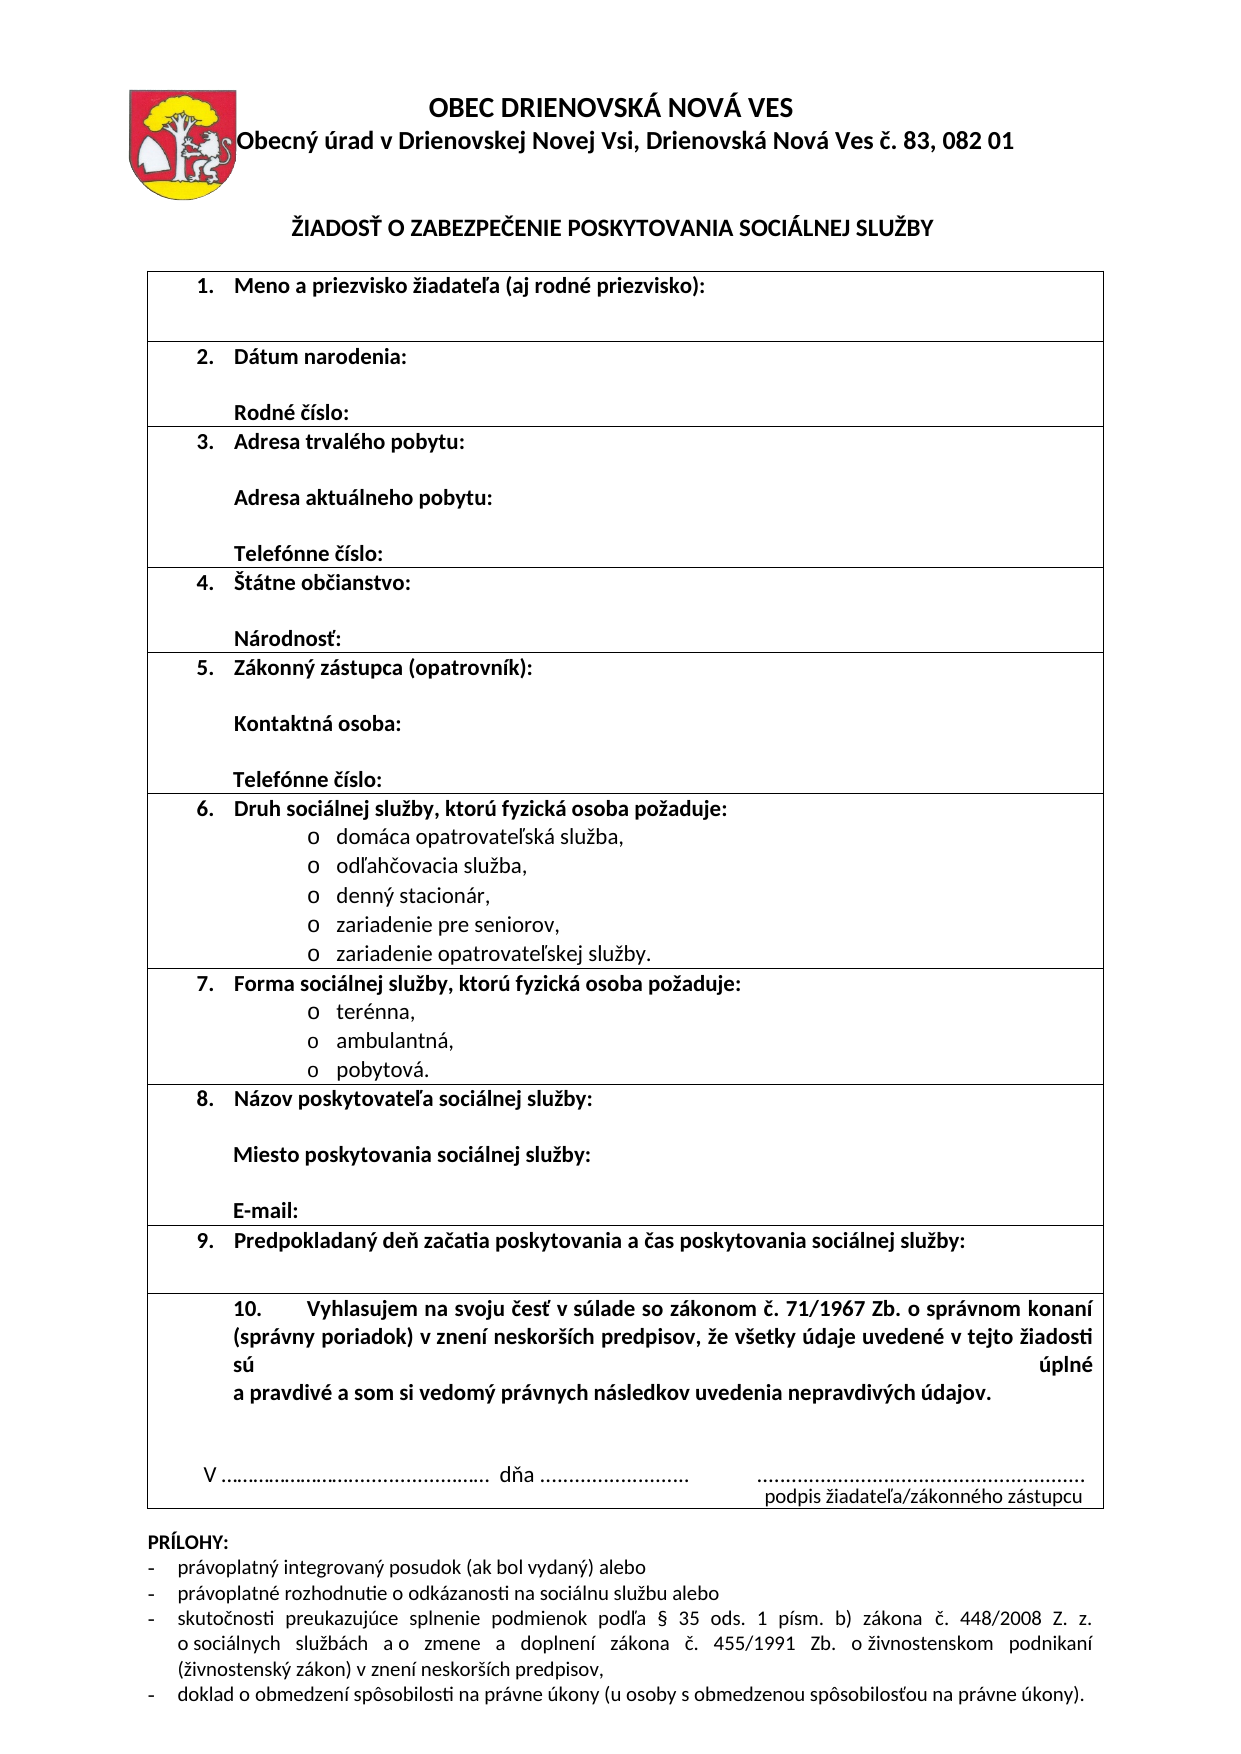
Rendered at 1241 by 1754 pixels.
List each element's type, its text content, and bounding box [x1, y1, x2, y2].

text ŽIADOSŤ O ZABEZPEČENIE POSKYTOVANIA SOCIÁLNEJ SLUŽBY [133, 212, 1092, 243]
table_cell Zákonný zástupca (opatrovník): Kontaktná osoba: Telefónne číslo: [148, 653, 1103, 793]
table_cell Dátum narodenia: Rodné číslo: [148, 342, 1103, 426]
table_cell Forma sociálnej služby, ktorú fyzická osoba požaduje: terénna, ambulantná, pobytová. [148, 969, 1103, 1083]
text Obecný úrad v Drienovskej Novej Vsi, Drienovská Nová Ves č. 83, 082 01 [236, 124, 1092, 156]
table_header Meno a priezvisko žiadateľa (aj rodné priezvisko): [148, 272, 1103, 341]
list doklad o obmedzení spôsobilosti na právne úkony (u osoby s obmedzenou spôsobilosťou na právne úkony). [148, 1681, 1092, 1707]
list skutočnosti preukazujúce splnenie podmienok podľa § 35 ods. 1 písm. b) zákona č. 448/2008 Z. z. o sociálnych službách a o zmene a doplnení zákona č. 455/1991 Zb. o živnostenskom podnikaní (živnostenský zákon) v znení neskorších predpisov, [148, 1605, 1092, 1681]
list právoplatné rozhodnutie o odkázanosti na sociálnu službu alebo [148, 1580, 1092, 1605]
table_cell Vyhlasujem na svoju česť v súlade so zákonom č. 71/1967 Zb. o správnom konaní (správny poriadok) v znení neskorších predpisov, že všetky údaje uvedené v tejto žiadosti sú úplné a pravdivé a som si vedomý právnych následkov uvedenia nepravdivých údajov. V ……………………...................…… dňa .......................... ......................................................... podpis žiadateľa/zákonného zástupcu [148, 1294, 1103, 1508]
table_cell Adresa trvalého pobytu: Adresa aktuálneho pobytu: Telefónne číslo: [148, 427, 1103, 567]
list právoplatný integrovaný posudok (ak bol vydaný) alebo [148, 1554, 1092, 1580]
table_cell Štátne občianstvo: Národnosť: [148, 568, 1103, 652]
text OBEC DRIENOVSKÁ NOVÁ VES [237, 89, 1092, 124]
text PRÍLOHY: [133, 1529, 1092, 1554]
table_cell Názov poskytovateľa sociálnej služby: Miesto poskytovania sociálnej služby: E-mail: [148, 1085, 1103, 1225]
table_cell Predpokladaný deň začatia poskytovania a čas poskytovania sociálnej služby: [148, 1226, 1103, 1293]
table_cell Druh sociálnej služby, ktorú fyzická osoba požaduje: domáca opatrovateľská služba, odľahčovacia služba, denný stacionár, zariadenie pre seniorov, zariadenie opatrovateľskej služby. [148, 794, 1103, 968]
